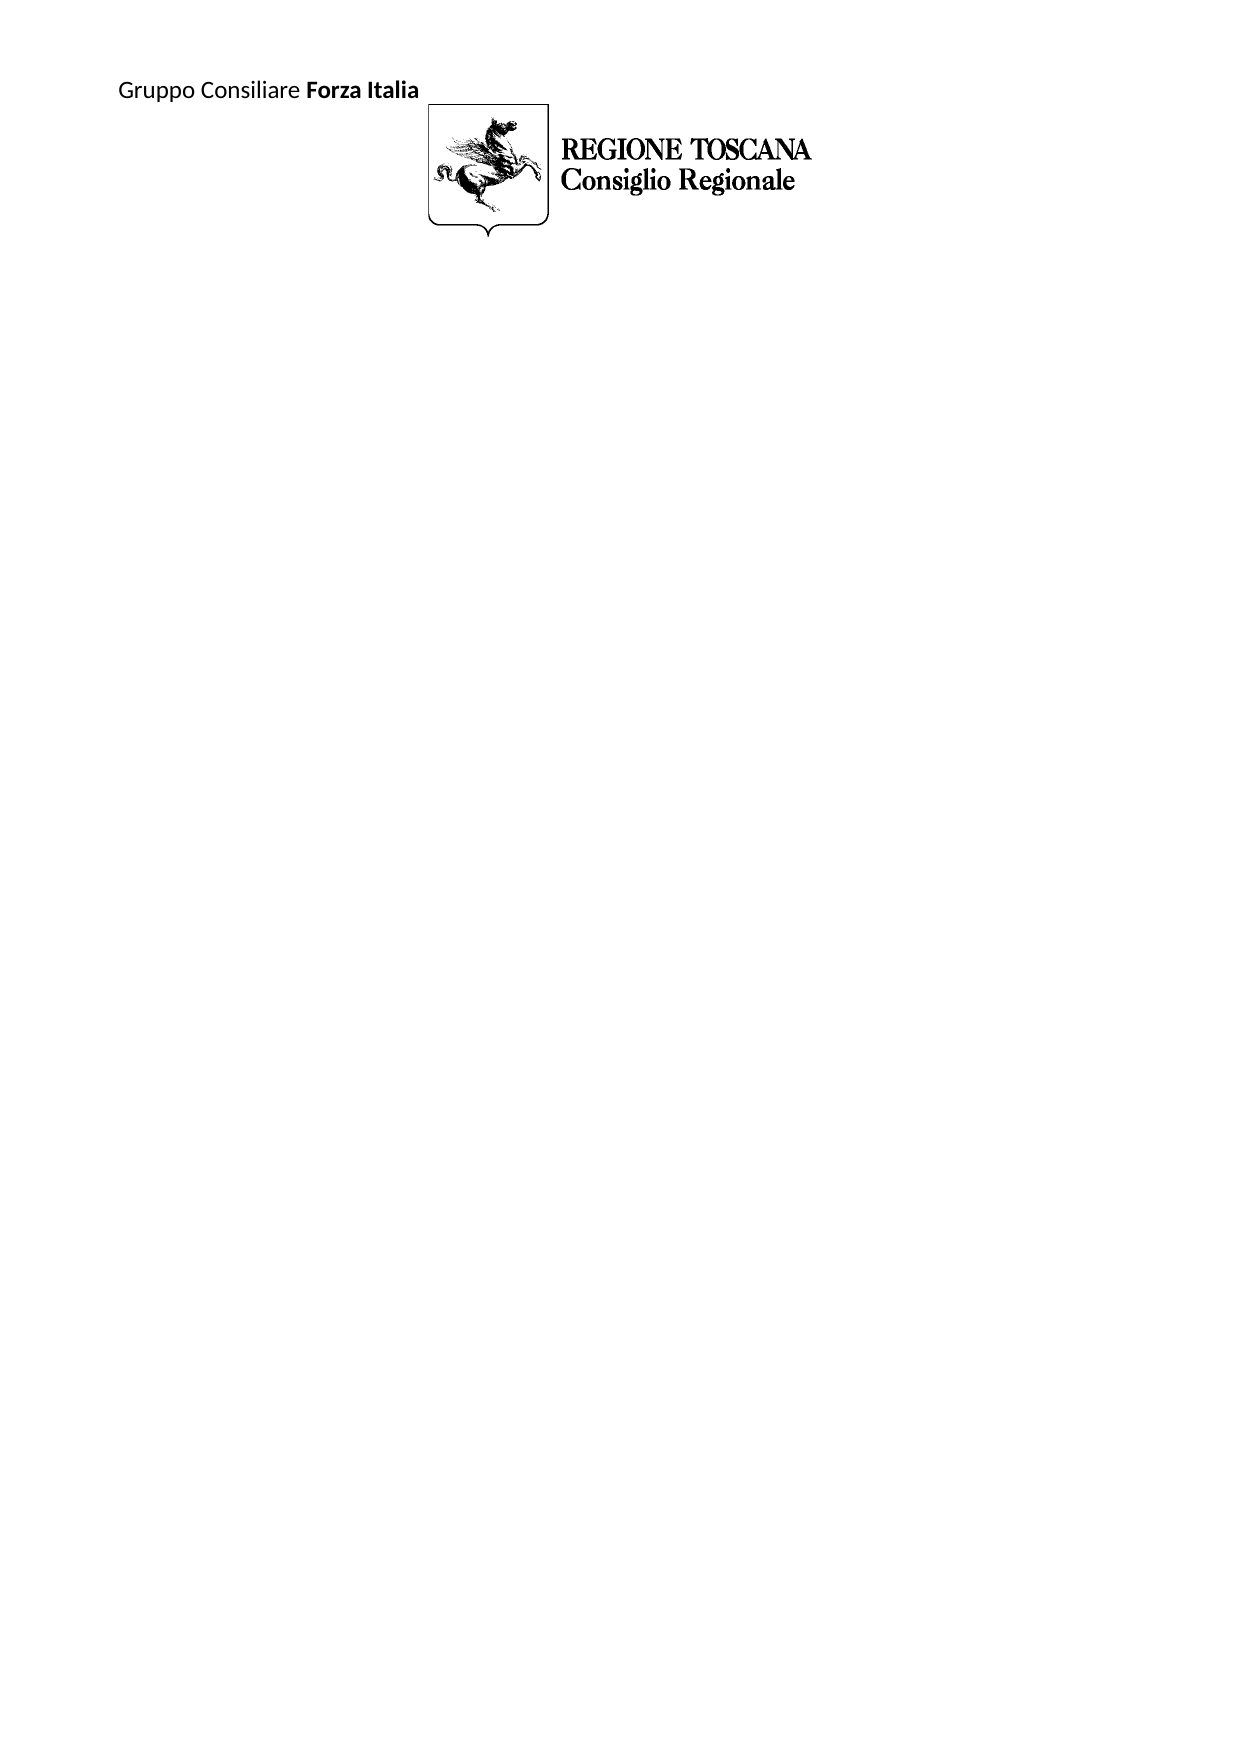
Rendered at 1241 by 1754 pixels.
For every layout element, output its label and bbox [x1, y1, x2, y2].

picture [428, 104, 812, 237]
